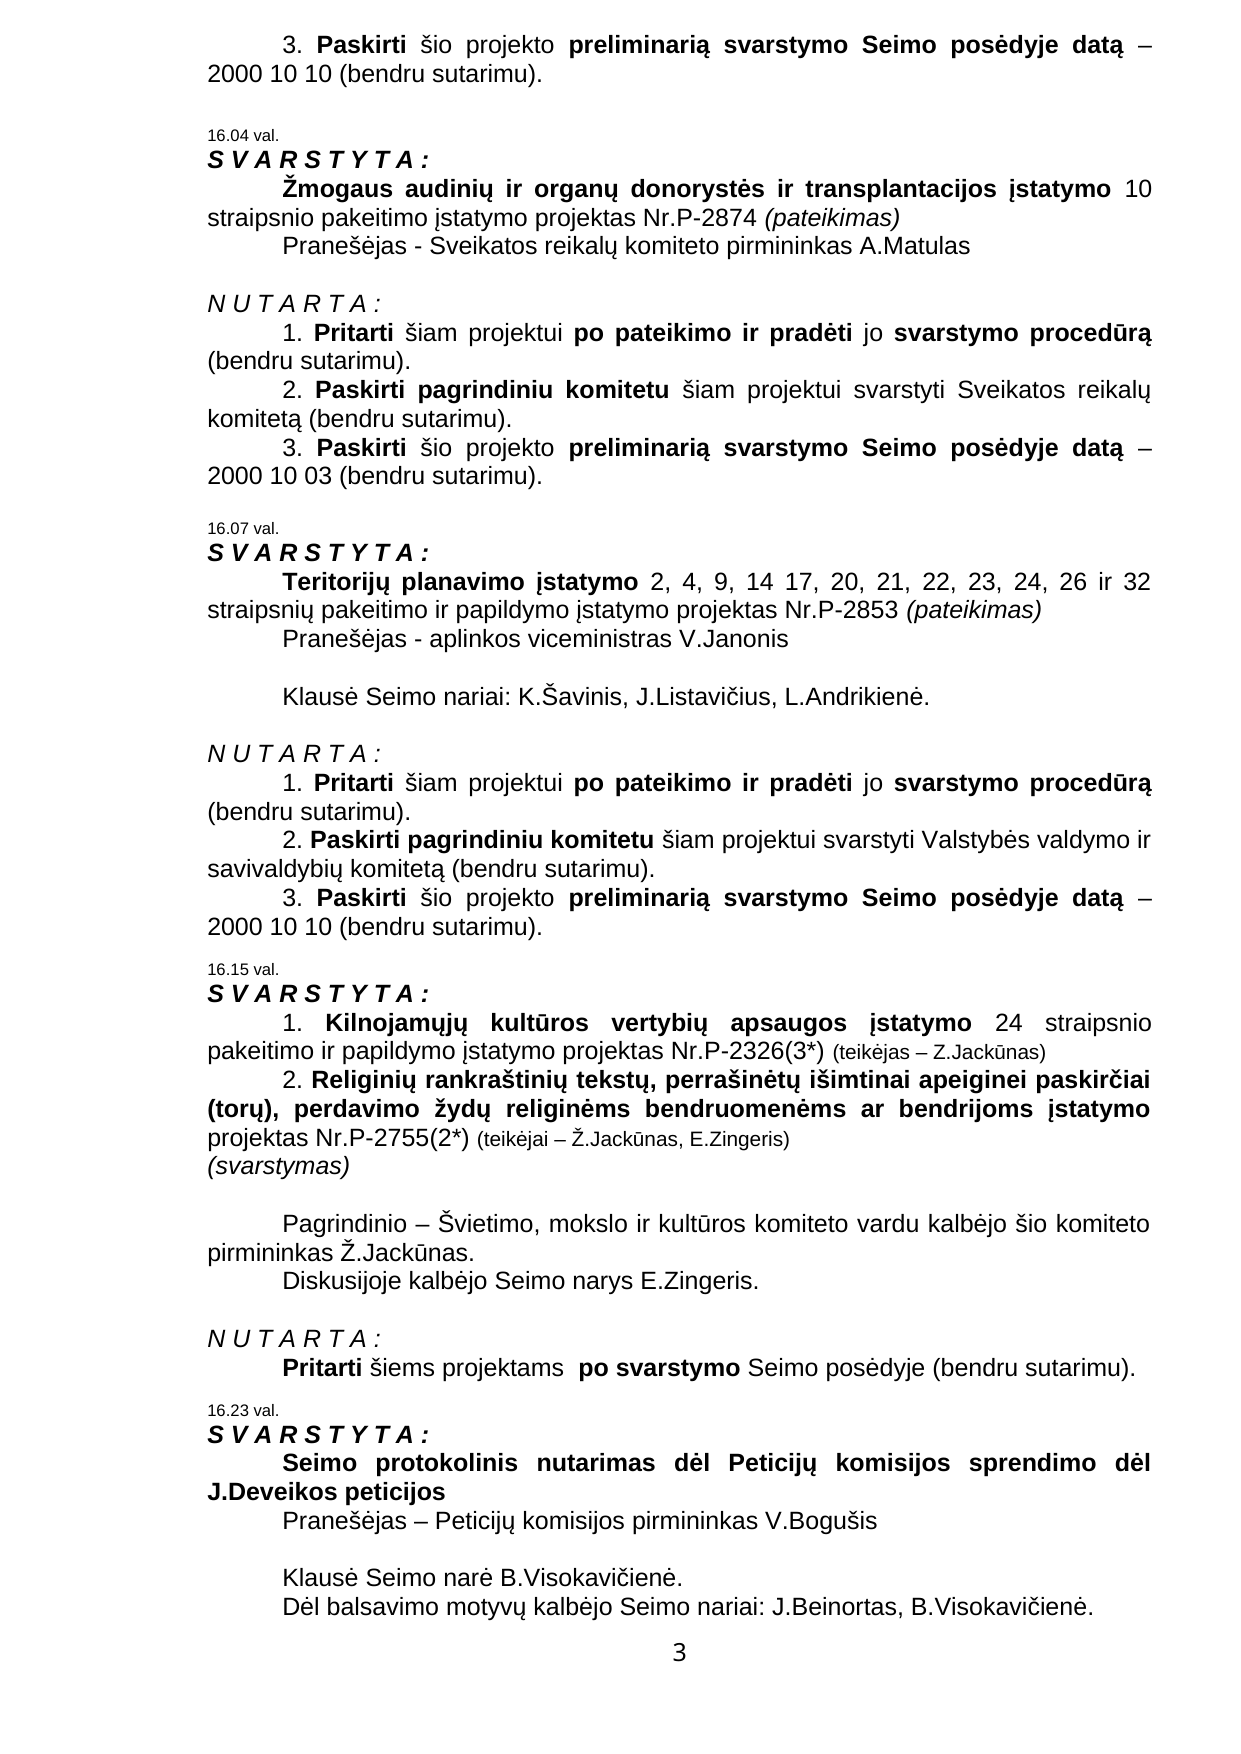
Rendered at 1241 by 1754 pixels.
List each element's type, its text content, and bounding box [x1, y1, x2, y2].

text Diskusijoje kalbėjo Seimo narys E.Zingeris. [207, 1266, 1152, 1295]
text 1. Pritarti šiam projektui po pateikimo ir pradėti jo svarstymo procedūrą (bendru sutarimu). [207, 768, 1152, 825]
text 3. Paskirti šio projekto preliminarią svarstymo Seimo posėdyje datą – 2000 10 03 (bendru sutarimu). [207, 432, 1152, 490]
text 16.15 val. [207, 959, 1152, 979]
text 2. Paskirti pagrindiniu komitetu šiam projektui svarstyti Valstybės valdymo ir savivaldybių komitetą (bendru sutarimu). [207, 825, 1152, 883]
text Dėl balsavimo motyvų kalbėjo Seimo nariai: J.Beinortas, B.Visokavičienė. [207, 1592, 1152, 1621]
text Klausė Seimo nariai: K.Šavinis, J.Listavičius, L.Andrikienė. [207, 682, 1152, 710]
text S V A R S T Y T A : [207, 538, 1152, 567]
text Pranešėjas – Peticijų komisijos pirmininkas V.Bogušis [207, 1506, 1152, 1534]
text N U T A R T A : [207, 289, 1152, 317]
text 3. Paskirti šio projekto preliminarią svarstymo Seimo posėdyje datą – 2000 10 10 (bendru sutarimu). [207, 883, 1152, 940]
text S V A R S T Y T A : [207, 979, 1152, 1007]
text Pranešėjas - Sveikatos reikalų komiteto pirmininkas A.Matulas [207, 231, 1152, 260]
text Žmogaus audinių ir organų donorystės ir transplantacijos įstatymo 10 straipsnio pakeitimo įstatymo projektas Nr.P-2874 (pateikimas) [207, 174, 1152, 231]
text 16.04 val. [207, 126, 1152, 145]
text 2. Paskirti pagrindiniu komitetu šiam projektui svarstyti Sveikatos reikalų komitetą (bendru sutarimu). [207, 375, 1152, 432]
text Pranešėjas - aplinkos viceministras V.Janonis [207, 624, 1152, 653]
text 1. Kilnojamųjų kultūros vertybių apsaugos įstatymo 24 straipsnio pakeitimo ir papildymo įstatymo projektas Nr.P-2326(3*) (teikėjas – Z.Jackūnas) [207, 1007, 1152, 1065]
text 3. Paskirti šio projekto preliminarią svarstymo Seimo posėdyje datą – 2000 10 10 (bendru sutarimu). [207, 30, 1152, 87]
text 1. Pritarti šiam projektui po pateikimo ir pradėti jo svarstymo procedūrą (bendru sutarimu). [207, 317, 1152, 375]
text N U T A R T A : [207, 739, 1152, 768]
text (svarstymas) [207, 1151, 1152, 1180]
text N U T A R T A : [207, 1324, 1152, 1352]
text Pritarti šiems projektams po svarstymo Seimo posėdyje (bendru sutarimu). [207, 1352, 1152, 1381]
text Seimo protokolinis nutarimas dėl Peticijų komisijos sprendimo dėl J.Deveikos peticijos [207, 1448, 1152, 1506]
text 16.07 val. [207, 519, 1152, 538]
text Klausė Seimo narė B.Visokavičienė. [207, 1563, 1152, 1592]
text 16.23 val. [207, 1400, 1152, 1419]
text S V A R S T Y T A : [207, 145, 1152, 174]
text 2. Religinių rankraštinių tekstų, perrašinėtų išimtinai apeiginei paskirčiai (torų), perdavimo žydų religinėms bendruomenėms ar bendrijoms įstatymo projektas Nr.P-2755(2*) (teikėjai – Ž.Jackūnas, E.Zingeris) [207, 1065, 1152, 1151]
text S V A R S T Y T A : [207, 1419, 1152, 1448]
text Teritorijų planavimo įstatymo 2, 4, 9, 14 17, 20, 21, 22, 23, 24, 26 ir 32 straipsnių pakeitimo ir papildymo įstatymo projektas Nr.P-2853 (pateikimas) [207, 567, 1152, 624]
text Pagrindinio – Švietimo, mokslo ir kultūros komiteto vardu kalbėjo šio komiteto pirmininkas Ž.Jackūnas. [207, 1209, 1152, 1266]
